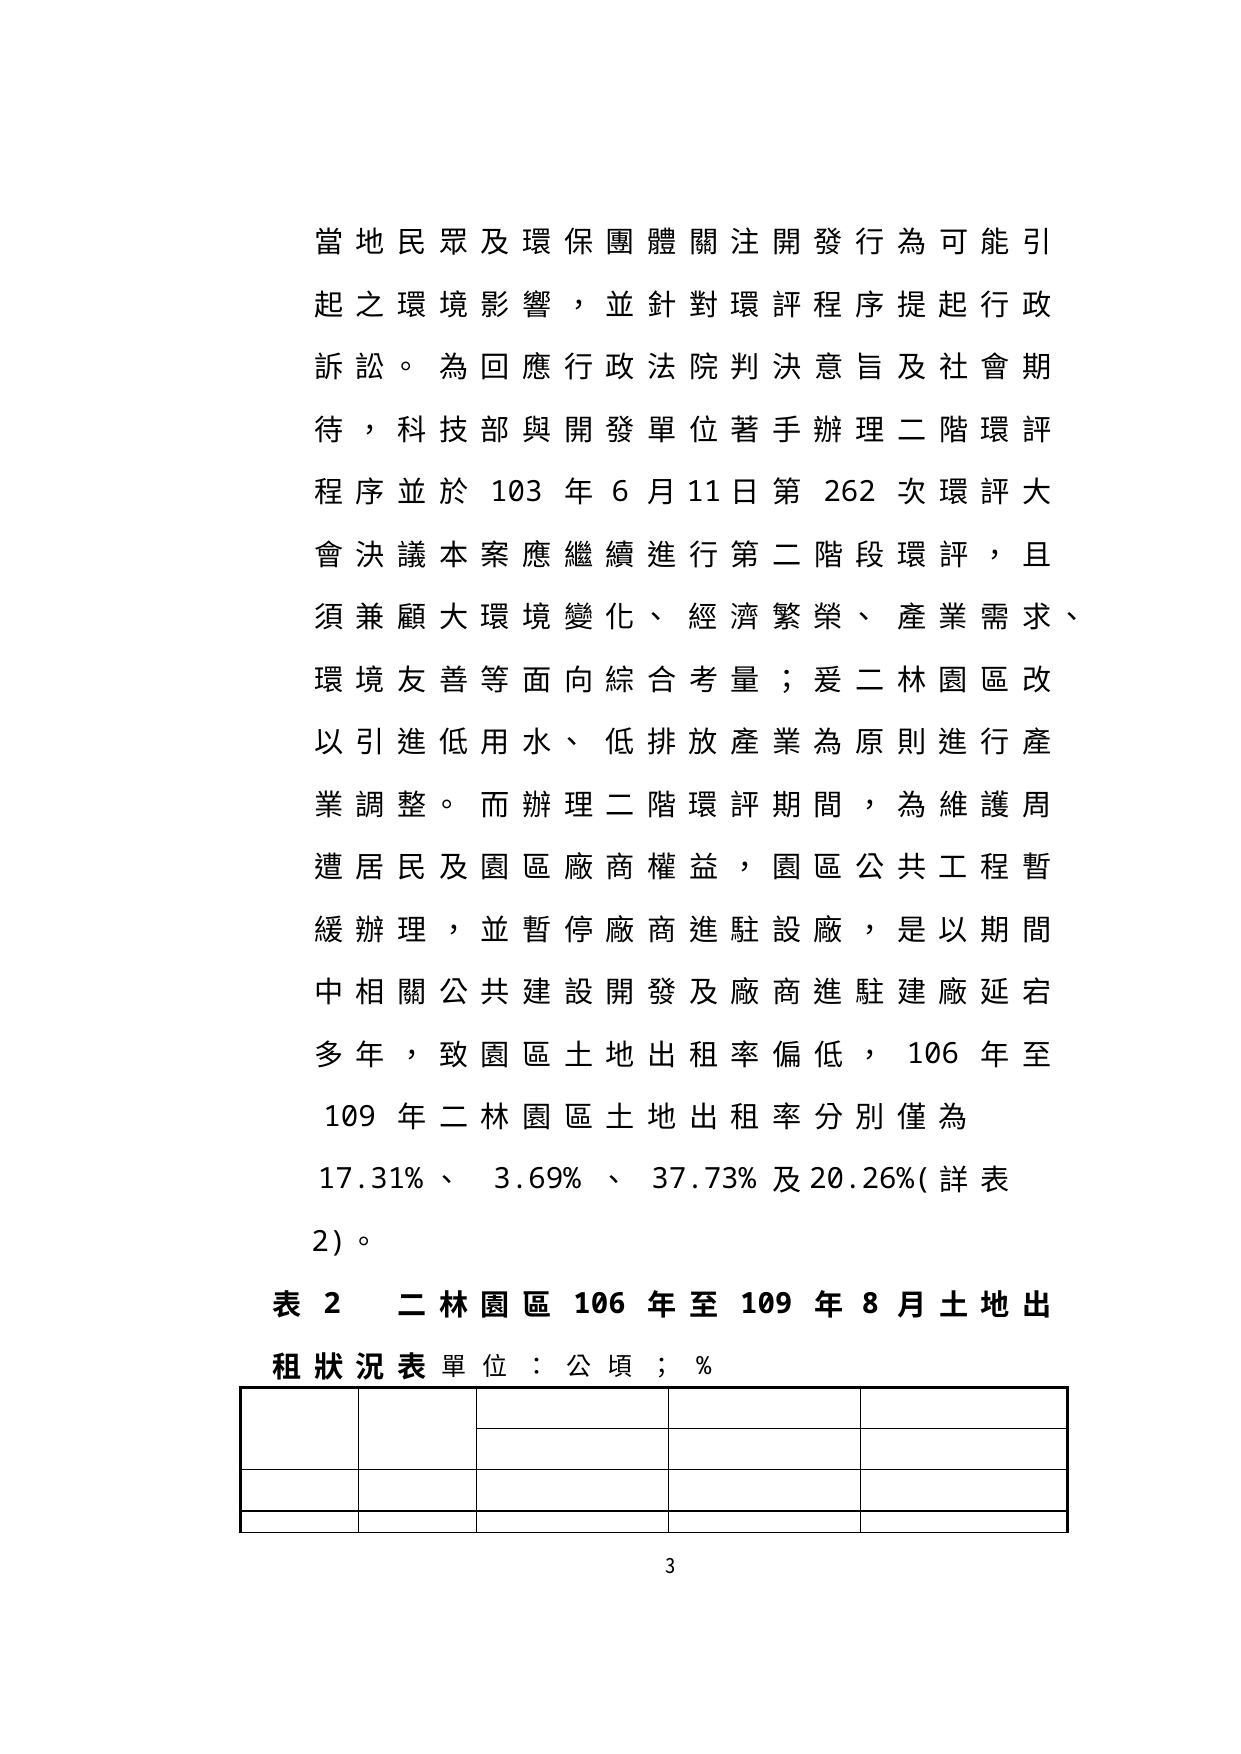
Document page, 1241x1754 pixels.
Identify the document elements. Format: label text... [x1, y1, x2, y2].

table_cell 2.68 [669, 1512, 860, 1532]
table_header 已出租土地 [669, 1389, 860, 1428]
table_cell 17.31 [861, 1470, 1066, 1510]
text 中科二林園區開發計畫經行政院97年11月6日核定後， 98年11月6日取得開發許可，同年12月獲准徵收，99年完成土地取得，進入公共工程開發階段，該園區開發計畫環境影響說明書於98年10月30日經環保署第185次環評大會決議有條件通過環境影響評估審查，並在98年12月26日正式動工開發。惟自一階環評審查階段起，當地民眾及環保團體關注開發行為可能引起之環境影響，並針對環評程序提起行政訴訟。為回應行政法院判決意旨及社會期待，科技部與開發單位著手辦理二階環評程序並於103年6月11日第262次環評大會決議本案應繼續進行第二階段環評，且須兼顧大環境變化、經濟繁榮、產業需求、環境友善等面向綜合考量；爰二林園區改以引進低用水、低排放產業為原則進行產業調整。而辦理二階環評期間，為維護周遭居民及園區廠商權益，園區公共工程暫緩辦理，並暫停廠商進駐設廠，是以期間中相關公共建設開發及廠商進駐建廠延宕多年，致園區土地出租率偏低，106年至109年二林園區土地出租率分別僅為17.31%、3.69%、37.73%及20.26%(詳表2)。 [271, 198, 1058, 1261]
table_header 可供出租土地 [477, 1389, 668, 1428]
text 表2 二林園區106年至109年8月土地出租狀況表單位：公頃；% [242, 1261, 1058, 1386]
table_cell 631 [359, 1512, 476, 1532]
table_header 土地出租率(%) [861, 1389, 1066, 1428]
table_cell 72.54 [477, 1512, 668, 1532]
table_cell 3.69 [861, 1512, 1066, 1532]
table_cell 107年 [242, 1512, 358, 1532]
table_header 總面積 [359, 1389, 476, 1469]
table_cell 面積(A) [477, 1429, 668, 1469]
table_cell (B/A) [861, 1429, 1066, 1469]
table_cell 面積(B) [669, 1429, 860, 1469]
table_cell 15.48 [477, 1470, 668, 1510]
table_cell 106年 [242, 1470, 358, 1510]
table_cell 631 [359, 1470, 476, 1510]
table_cell 2.68 [669, 1470, 860, 1510]
table_header 年度 [242, 1389, 358, 1469]
